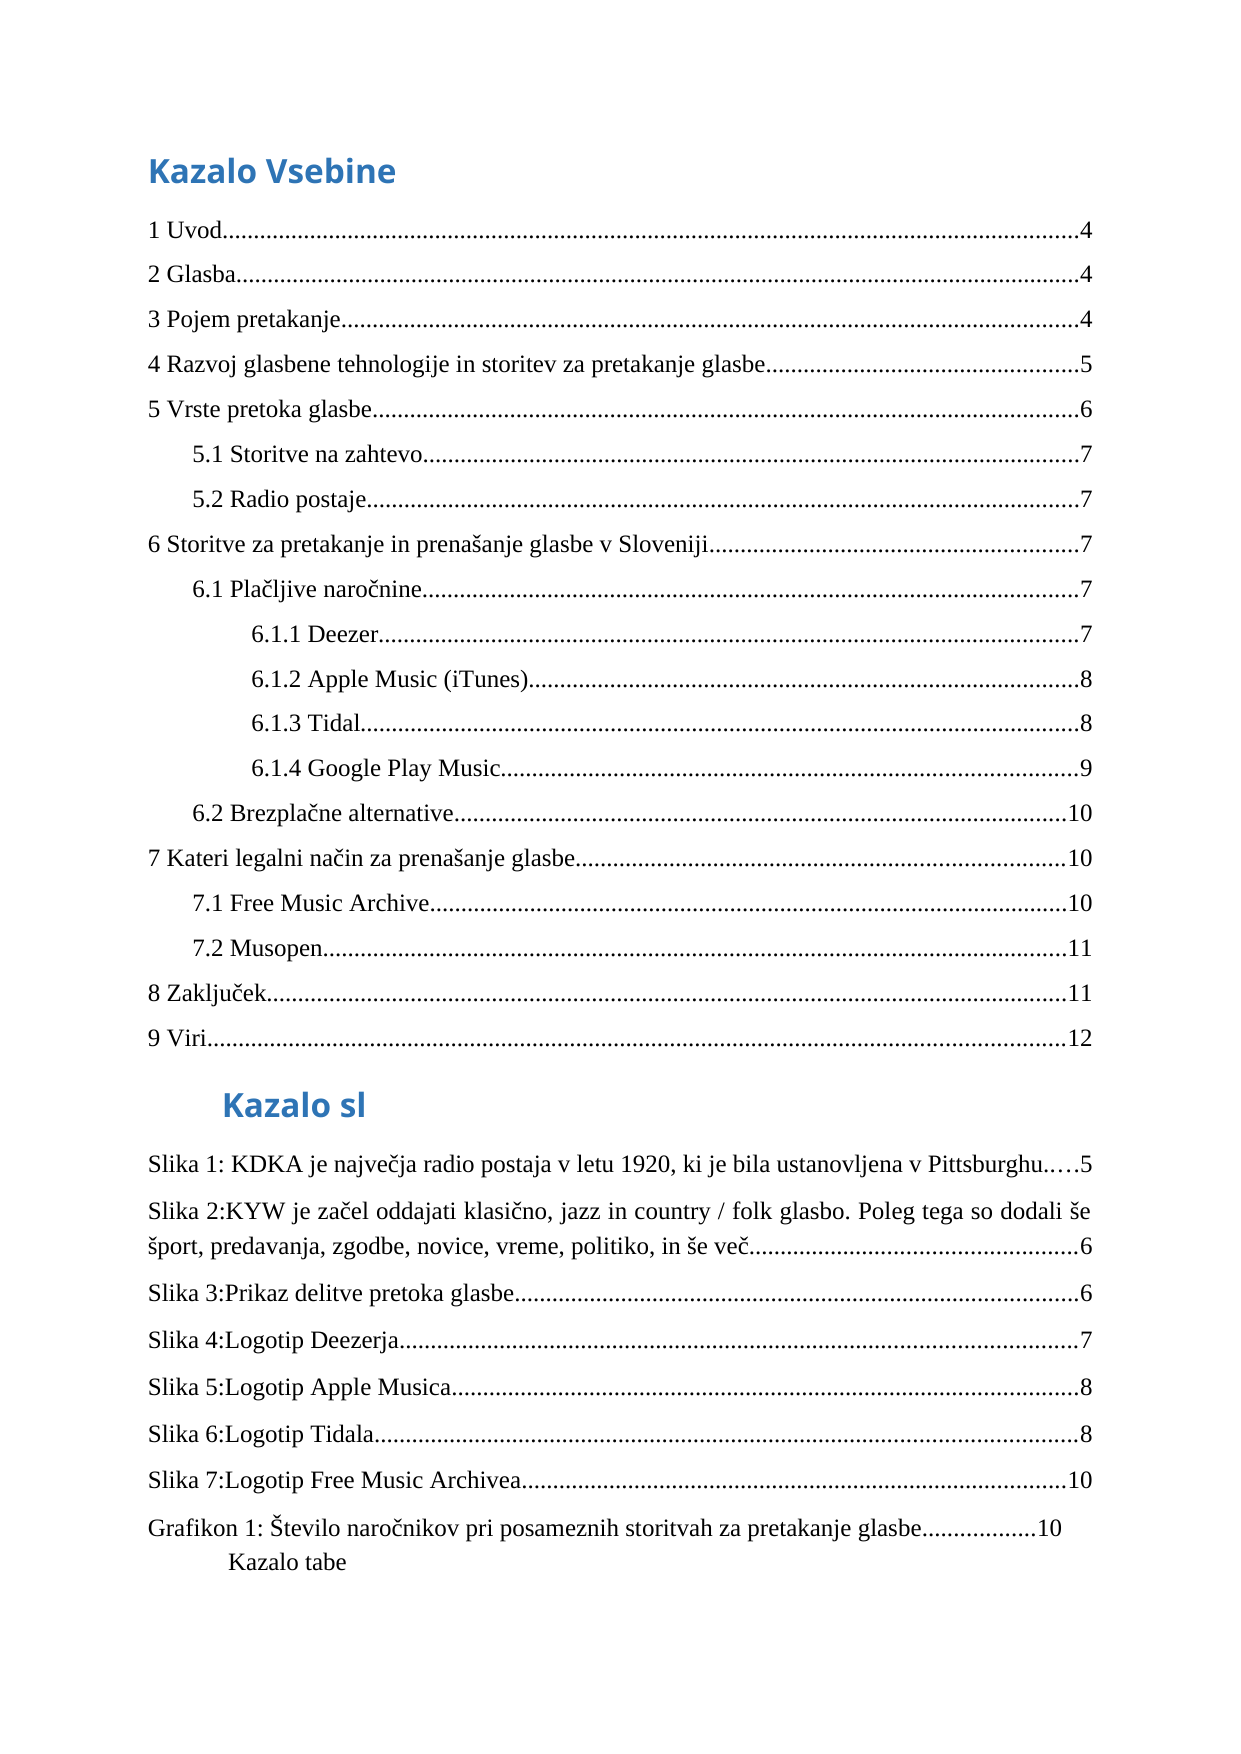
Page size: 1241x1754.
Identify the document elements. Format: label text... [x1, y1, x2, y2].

text 3 Pojem pretakanje 4 [148, 304, 1092, 333]
text 5 Vrste pretoka glasbe 6 [148, 394, 1092, 423]
text Slika 4:Logotip Deezerja 7 [148, 1325, 1092, 1353]
text Grafikon 1: Število naročnikov pri posameznih storitvah za pretakanje glasbe 10 [148, 1513, 1092, 1541]
subtitle Kazalo sl [148, 1082, 1092, 1128]
text 6 Storitve za pretakanje in prenašanje glasbe v Sloveniji 7 [148, 529, 1092, 558]
text 5.2 Radio postaje 7 [171, 484, 1092, 513]
text 6.1.4 Google Play Music 9 [193, 753, 1092, 782]
text Slika 7:Logotip Free Music Archivea 10 [148, 1466, 1092, 1494]
text Kazalo Vsebine [148, 148, 1092, 193]
text 6.1.1 Deezer 7 [193, 619, 1092, 647]
text Slika 1: KDKA je največja radio postaja v letu 1920, ki je bila ustanovljena v Pittsburghu. 5 [148, 1149, 1092, 1178]
text 7 Kateri legalni način za prenašanje glasbe 10 [148, 843, 1092, 872]
text Slika 2:KYW je začel oddajati klasično, jazz in country / folk glasbo. Poleg tega so dodali še šport, predavanja, zgodbe, novice, vreme, politiko, in še več. 6 [148, 1196, 1092, 1259]
text Kazalo tabe [148, 1547, 1092, 1576]
text 7.2 Musopen 11 [171, 933, 1092, 962]
text 7.1 Free Music Archive 10 [171, 888, 1092, 917]
text 4 Razvoj glasbene tehnologije in storitev za pretakanje glasbe 5 [148, 349, 1092, 378]
text Slika 6:Logotip Tidala 8 [148, 1419, 1092, 1447]
text Slika 5:Logotip Apple Musica 8 [148, 1372, 1092, 1400]
text 5.1 Storitve na zahtevo 7 [171, 439, 1092, 468]
text 8 Zaključek 11 [148, 978, 1092, 1007]
text 6.1 Plačljive naročnine 7 [171, 574, 1092, 603]
text 6.1.2 Apple Music (iTunes) 8 [193, 664, 1092, 692]
text 1 Uvod 4 [148, 215, 1092, 243]
text 6.2 Brezplačne alternative 10 [171, 798, 1092, 827]
text 6.1.3 Tidal 8 [193, 708, 1092, 737]
text Slika 3:Prikaz delitve pretoka glasbe 6 [148, 1278, 1092, 1306]
text 9 Viri 12 [148, 1023, 1092, 1052]
text 2 Glasba 4 [148, 259, 1092, 288]
